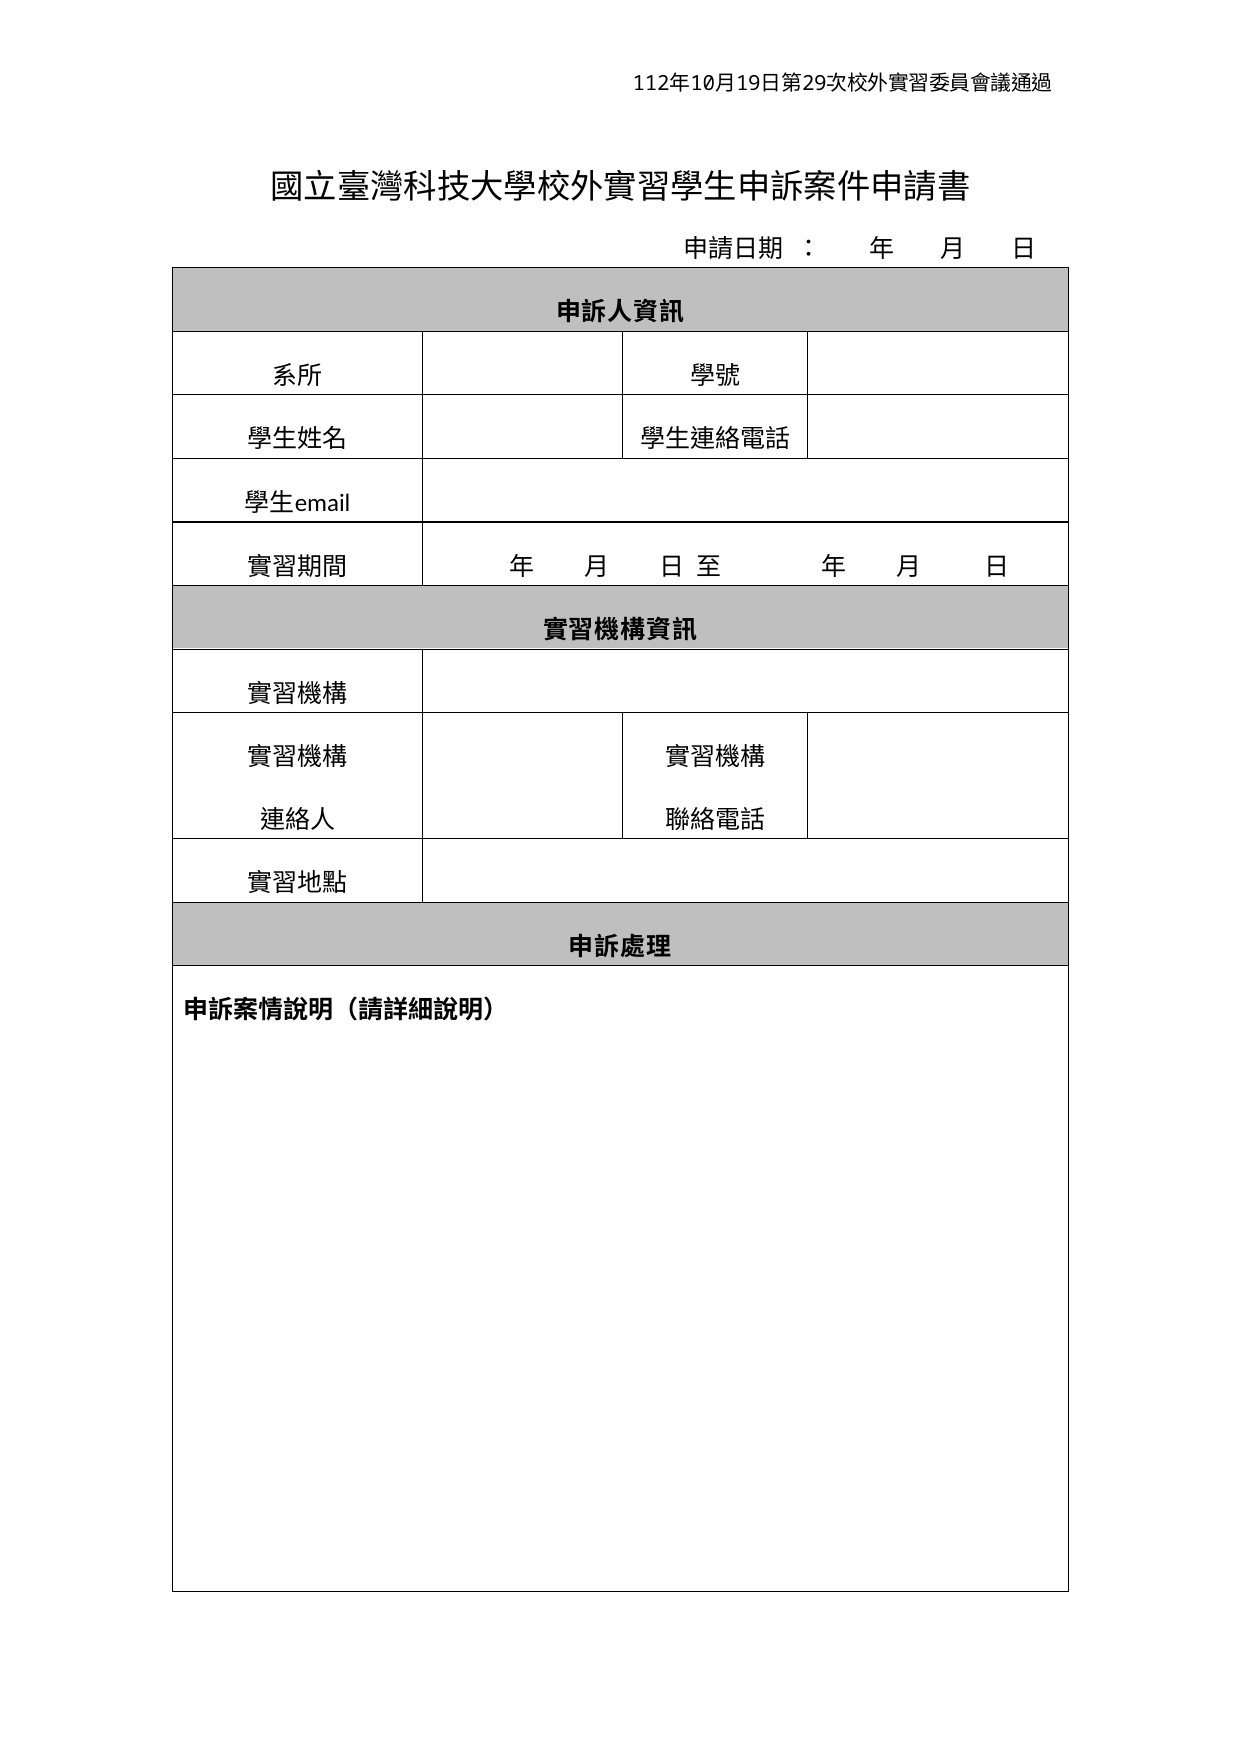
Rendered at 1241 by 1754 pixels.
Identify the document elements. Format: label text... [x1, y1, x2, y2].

table_cell 實習機構資訊 [173, 586, 1068, 648]
text 申請日期 ： 年 月 日 [187, 205, 1053, 267]
table_cell 學號 [623, 332, 807, 394]
table_cell 學生email [173, 459, 422, 521]
table_cell 實習機構 連絡人 [173, 713, 422, 838]
table_cell [808, 332, 1068, 394]
table_cell 實習地點 [173, 839, 422, 902]
table_cell [423, 459, 1068, 521]
table_cell 系所 [173, 332, 422, 394]
table_cell [423, 332, 622, 394]
table_cell [808, 395, 1068, 458]
table_cell [423, 839, 1068, 902]
table_cell 實習機構 [173, 650, 422, 712]
table_cell [808, 713, 1068, 838]
table_header 申訴人資訊 [173, 268, 1068, 331]
text 國立臺灣科技大學校外實習學生申訴案件申請書 [187, 142, 1053, 205]
table_cell 年 月 日 至 年 月 日 [423, 523, 1068, 585]
table_cell 學生連絡電話 [623, 395, 807, 458]
table_cell 申訴處理 [173, 903, 1068, 965]
table_cell 實習機構 聯絡電話 [623, 713, 807, 838]
table_cell [423, 650, 1068, 712]
table_cell [423, 713, 622, 838]
table_cell 學生姓名 [173, 395, 422, 458]
table_cell 實習期間 [173, 523, 422, 585]
table_cell [423, 395, 622, 458]
table_cell 申訴案情說明（請詳細說明） [173, 966, 1068, 1591]
